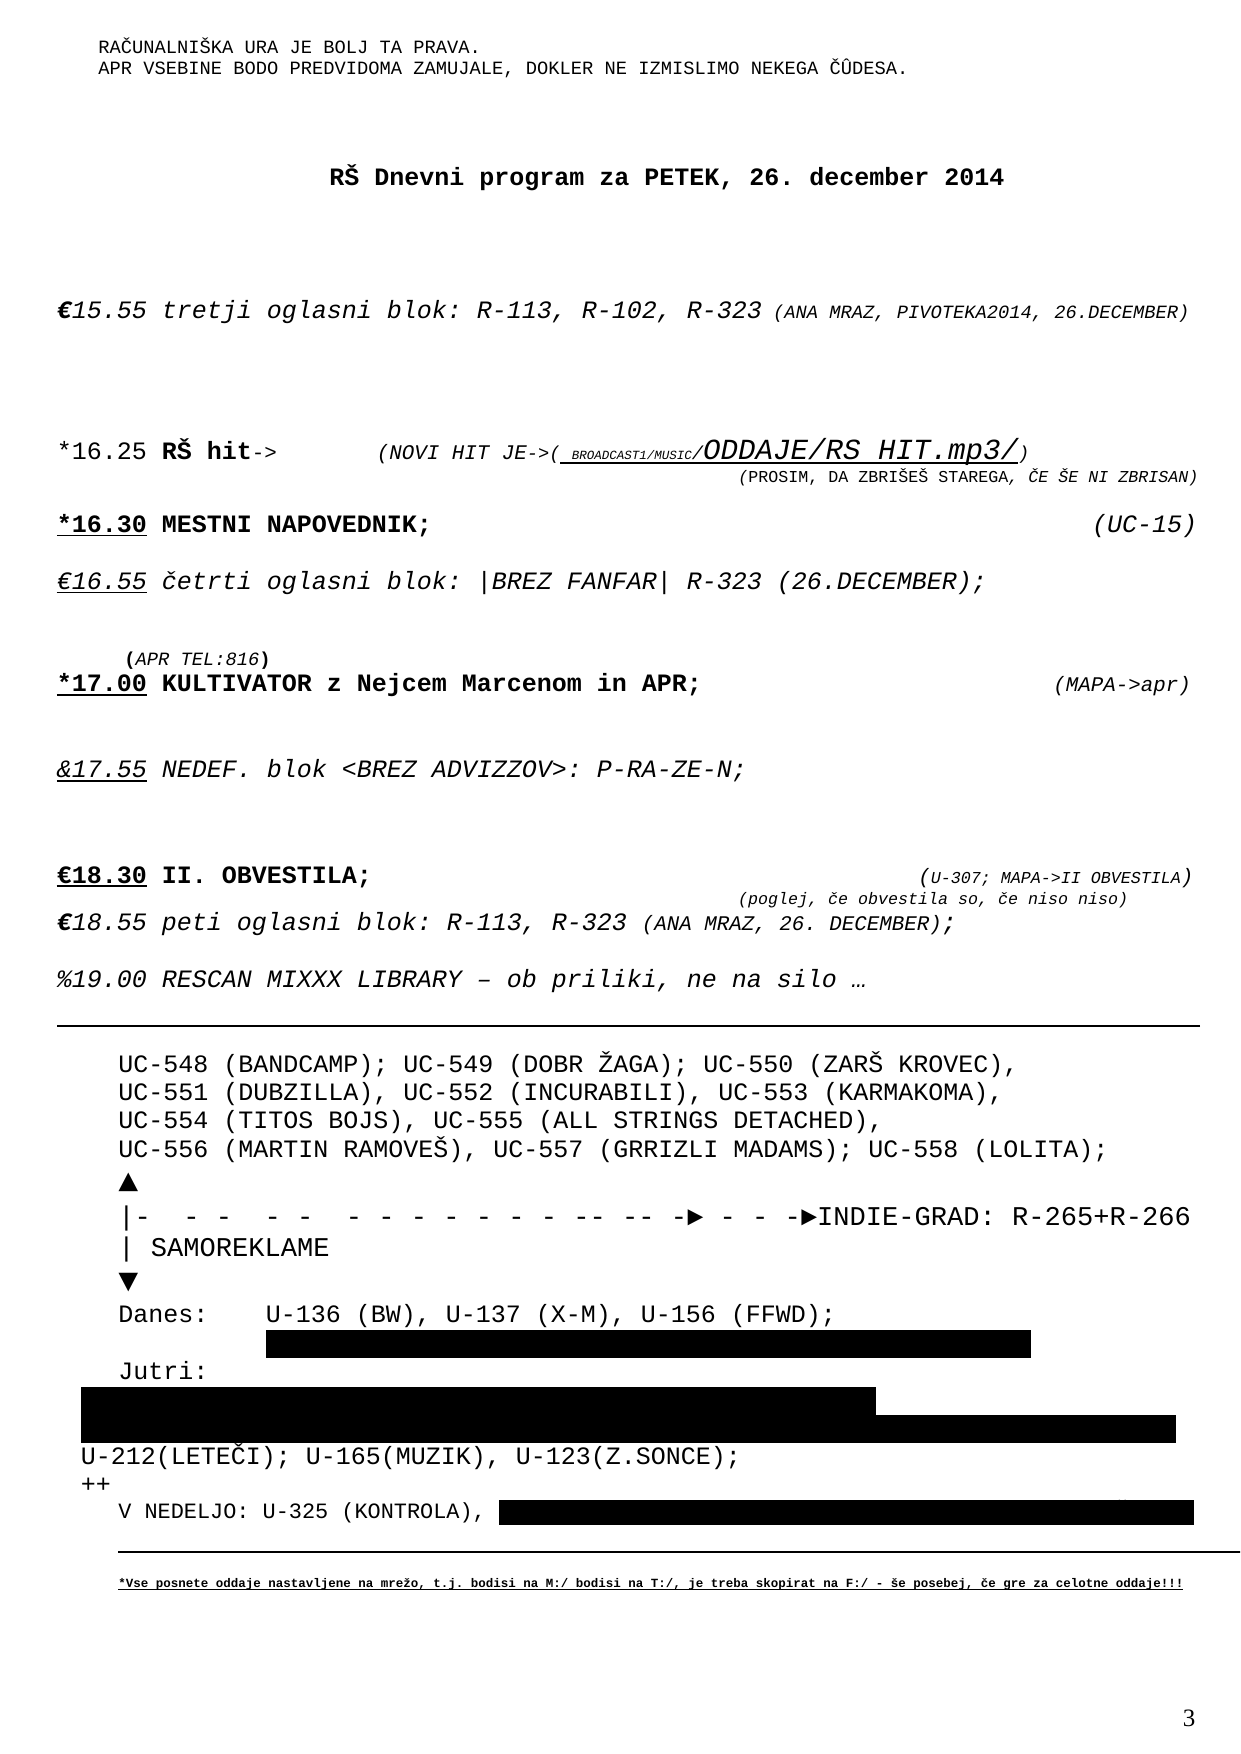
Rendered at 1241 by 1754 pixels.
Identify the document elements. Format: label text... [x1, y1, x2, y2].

text €18.55 peti oglasni blok: R-113, R-323 (ANA MRAZ, 26. DECEMBER); [57, 909, 1200, 938]
text *17.00 KULTIVATOR z Nejcem Marcenom in APR; (MAPA->apr) [57, 671, 1200, 699]
text UC-551 (DUBZILLA), UC-552 (INCURABILI), UC-553 (KARMAKOMA), [118, 1080, 1240, 1108]
text Danes: U-136 (BW), U-137 (X-M), U-156 (FFWD); [118, 1302, 1240, 1330]
text *Vse posnete oddaje nastavljene na mrežo, t.j. bodisi na M:/ bodisi na T:/, je treba skopirat na F:/ - še posebej, če gre za celotne oddaje!!! [118, 1577, 1240, 1591]
text U-212(LETEČI); U-165(MUZIK), U-123(Z.SONCE); [81, 1443, 1240, 1472]
text (PROSIM, DA ZBRIŠEŠ STAREGA, ČE ŠE NI ZBRISAN) [57, 468, 1200, 487]
text €15.55 tretji oglasni blok: R-113, R-102, R-323 (ANA MRAZ, PIVOTEKA2014, 26.DECEMBER) [57, 298, 1200, 326]
text €16.55 četrti oglasni blok: |BREZ FANFAR| R-323 (26.DECEMBER); [57, 568, 1200, 597]
text UC-556 (MARTIN RAMOVEŠ), UC-557 (GRRIZLI MADAMS); UC-558 (LOLITA); [118, 1136, 1240, 1165]
text + 6ª MUZIKA-NABOR: U-112a, U-112b, U-112c, U-112d; [192, 1330, 1200, 1358]
text ++ [81, 1472, 1240, 1500]
text APR VSEBINE BODO PREDVIDOMA ZAMUJALE, DOKLER NE IZMISLIMO NEKEGA ČÛDESA. [98, 59, 1240, 80]
text UC-554 (TITOS BOJS), UC-555 (ALL STRINGS DETACHED), [118, 1108, 1240, 1136]
text V NEDELJO: U-325 (KONTROLA), U-370 (AFRIKA); U-460 (DROGER), U-155ª (ŠLAG); [118, 1500, 1240, 1525]
text UC-548 (BANDCAMP); UC-549 (DOBR ŽAGA); UC-550 (ZARŠ KROVEC), [118, 1051, 1240, 1080]
text *16.25 RŠ hit-> (NOVI HIT JE->( BROADCAST1/MUSIC/ODDAJE/RS HIT.mp3/) [57, 436, 1200, 468]
text €18.30 II. OBVESTILA; (U-307; MAPA->II OBVESTILA) [57, 862, 1200, 891]
text RŠ Dnevni program za PETEK, 26. december 2014 [133, 165, 1200, 193]
text | SAMOREKLAME [118, 1233, 1200, 1264]
text |- - - - - - - - - - - - -- -- -► - - -►INDIE-GRAD: R-265+R-266 [118, 1203, 1200, 1233]
text RAČUNALNIŠKA URA JE BOLJ TA PRAVA. [98, 37, 1240, 59]
text ▲ [118, 1165, 1200, 1203]
text (APR TEL:816) [57, 650, 1200, 671]
text %19.00 RESCAN MIXXX LIBRARY – ob priliki, ne na silo … [57, 966, 1200, 994]
text Jutri: [118, 1358, 1240, 1387]
text ▼ [118, 1264, 1227, 1302]
text U-202(SEKTOR Ž), U-240(ARHITEKTURA); U-353(KLOPCA), U-282(STRIPOFILIJA), [81, 1415, 1240, 1443]
text (poglej, če obvestila so, če niso niso) [45, 891, 1240, 909]
text *16.30 MESTNI NAPOVEDNIK; (UC-15) [57, 511, 1200, 540]
text &17.55 NEDEF. blok <BREZ ADVIZZOV>: P-RA-ZE-N; [57, 757, 1200, 785]
text U-340(VJETAR), U-320(PODALPSKI); U-255(LEZBOMANIJA), [81, 1387, 1240, 1415]
